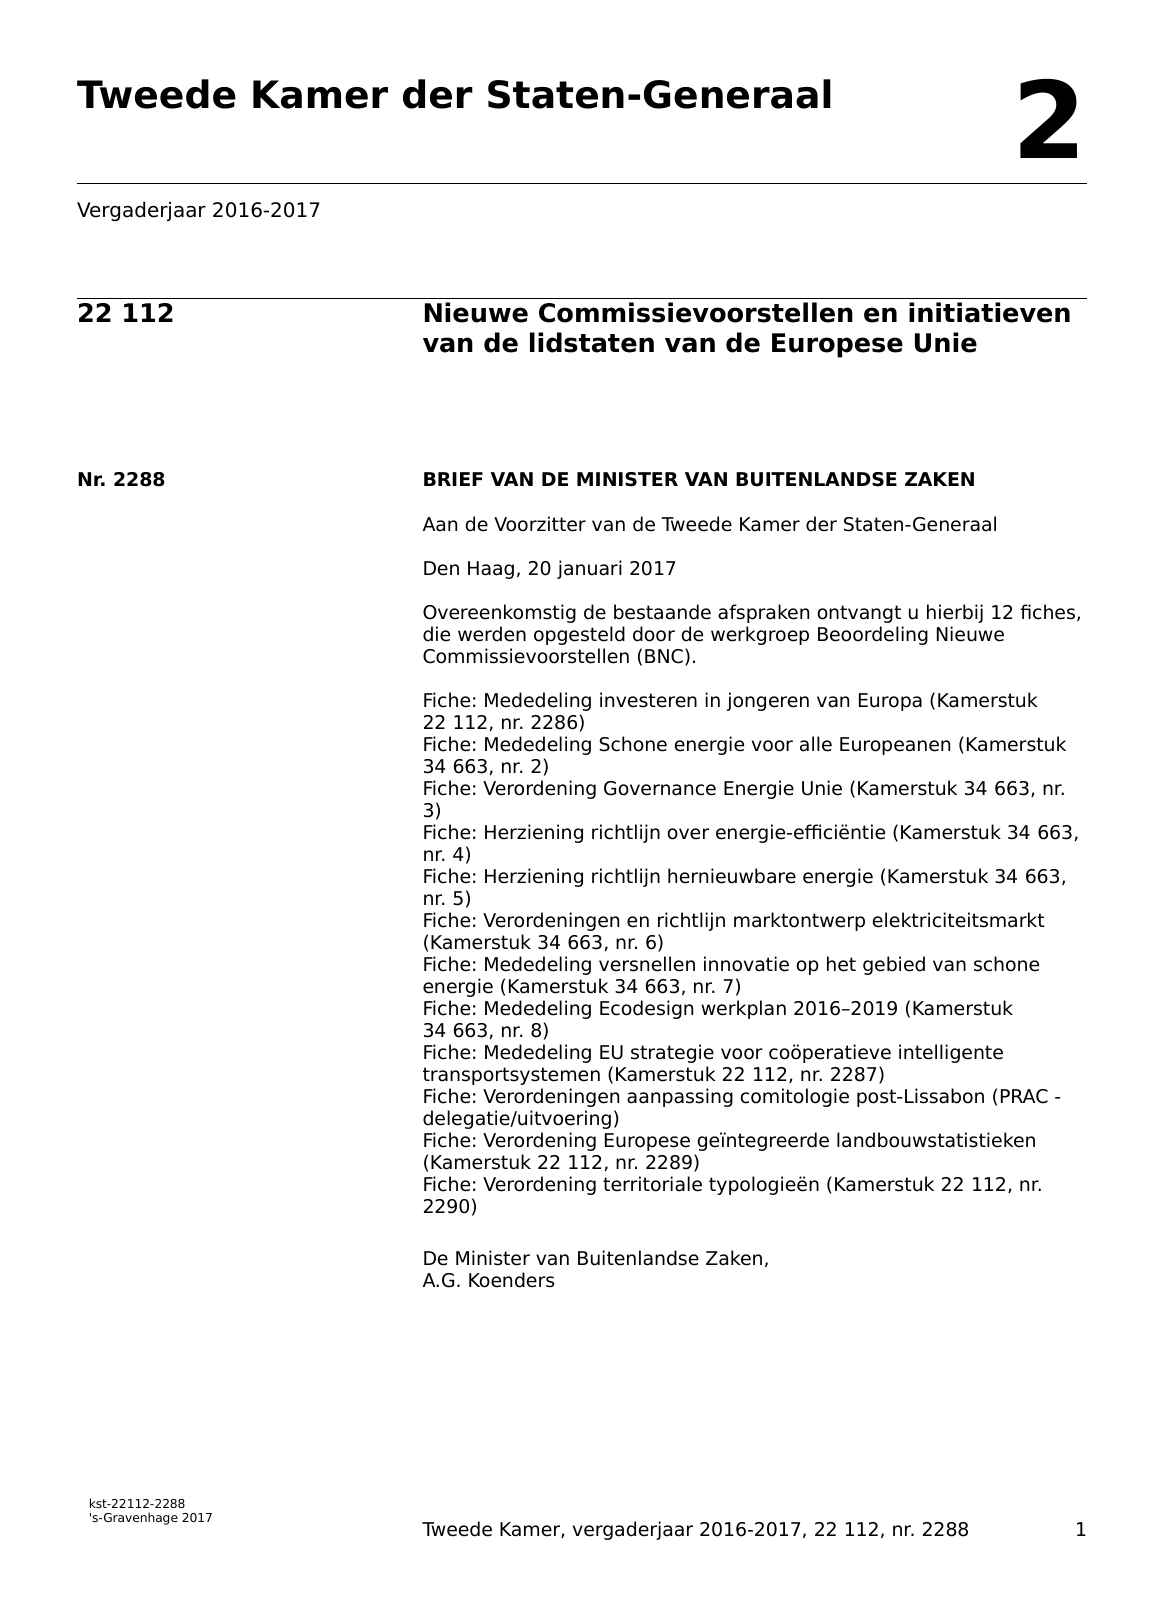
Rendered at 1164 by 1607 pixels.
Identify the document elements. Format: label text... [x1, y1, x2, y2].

subtitle 22 112 Nieuwe Commissievoorstellen en initiatieven van de lidstaten van de Europese Unie [77, 299, 1087, 358]
text Aan de Voorzitter van de Tweede Kamer der Staten-Generaal [422, 513, 1087, 536]
text Fiche: Verordening territoriale typologieën (Kamerstuk 22 112, nr. 2290) [422, 1173, 1087, 1217]
table_header Tweede Kamer der Staten-Generaal [77, 59, 886, 183]
text Fiche: Herziening richtlijn hernieuwbare energie (Kamerstuk 34 663, nr. 5) [422, 866, 1087, 910]
text Fiche: Verordeningen en richtlijn marktontwerp elektriciteitsmarkt (Kamerstuk 34 663, nr. 6) [422, 910, 1087, 954]
text Fiche: Mededeling Ecodesign werkplan 2016–2019 (Kamerstuk 34 663, nr. 8) [422, 998, 1087, 1042]
text Overeenkomstig de bestaande afspraken ontvangt u hierbij 12 fiches, die werden opgesteld door de werkgroep Beoordeling Nieuwe Commissievoorstellen (BNC). [422, 602, 1087, 668]
text Fiche: Mededeling versnellen innovatie op het gebied van schone energie (Kamerstuk 34 663, nr. 7) [422, 954, 1087, 998]
text Fiche: Mededeling EU strategie voor coöperatieve intelligente [422, 1042, 1087, 1064]
text 's-Gravenhage 2017 [88, 1511, 323, 1525]
text Fiche: Verordening Governance Energie Unie (Kamerstuk 34 663, nr. 3) [422, 778, 1087, 822]
subtitle Nr. 2288 BRIEF VAN DE MINISTER VAN BUITENLANDSE ZAKEN [77, 469, 1087, 491]
table_cell Vergaderjaar 2016-2017 [77, 184, 1087, 298]
text kst-22112-2288 [88, 1497, 323, 1511]
table_header 2 [886, 59, 1087, 183]
text delegatie/uitvoering) [422, 1108, 1087, 1129]
text transportsystemen (Kamerstuk 22 112, nr. 2287) [422, 1064, 1087, 1086]
text Fiche: Mededeling investeren in jongeren van Europa (Kamerstuk 22 112, nr. 2286) [422, 690, 1087, 734]
text Den Haag, 20 januari 2017 [422, 558, 1087, 580]
text Fiche: Verordeningen aanpassing comitologie post-Lissabon (PRAC - [422, 1086, 1087, 1108]
text Fiche: Mededeling Schone energie voor alle Europeanen (Kamerstuk 34 663, nr. 2) [422, 734, 1087, 778]
text Fiche: Verordening Europese geïntegreerde landbouwstatistieken (Kamerstuk 22 112, nr. 2289) [422, 1129, 1087, 1173]
text Fiche: Herziening richtlijn over energie-efficiëntie (Kamerstuk 34 663, nr. 4) [422, 822, 1087, 866]
text De Minister van Buitenlandse Zaken, A.G. Koenders [422, 1247, 1087, 1291]
